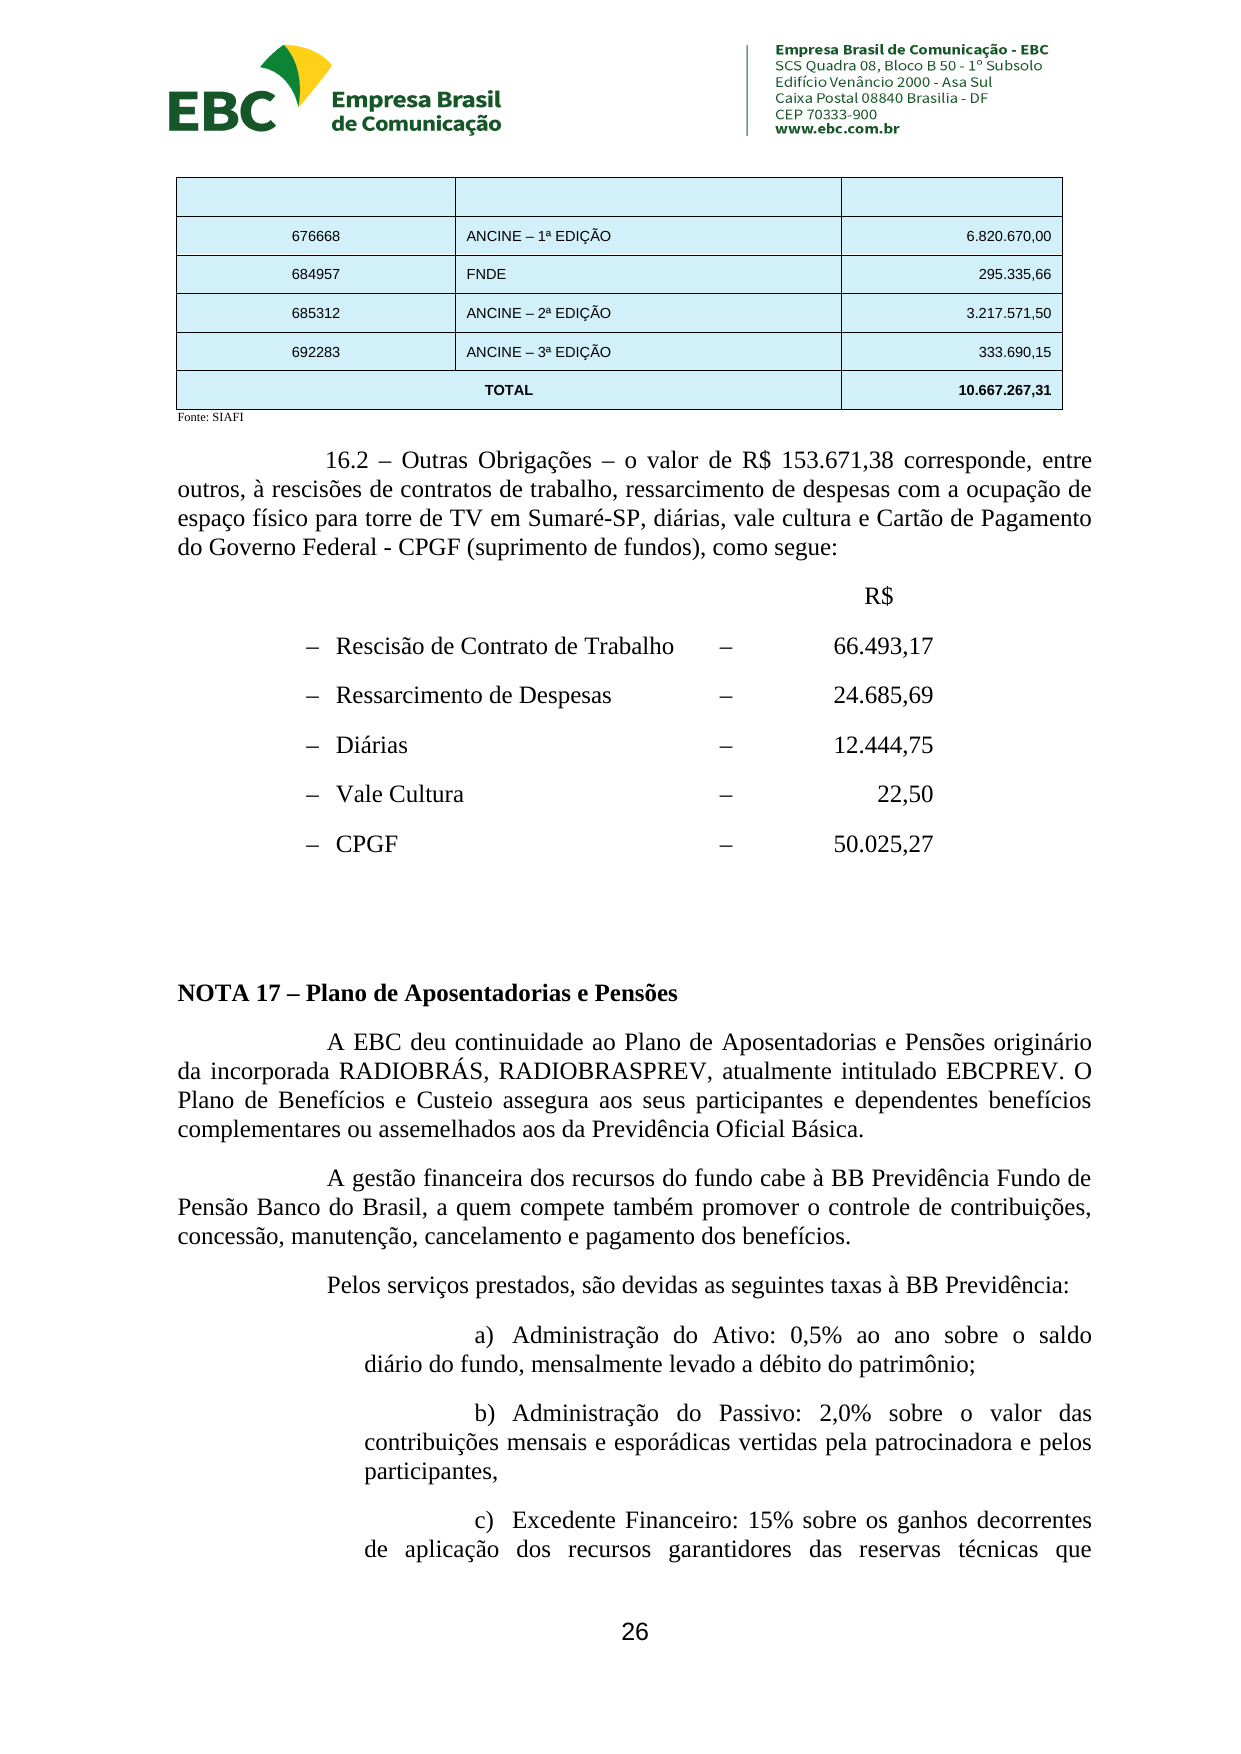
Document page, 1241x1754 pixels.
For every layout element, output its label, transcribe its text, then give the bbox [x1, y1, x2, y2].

table_cell – [295, 720, 324, 769]
table_cell 684957 [177, 256, 455, 293]
table_header R$ [738, 571, 944, 620]
table_cell 3.217.571,50 [842, 294, 1062, 332]
text 16.2 – Outras Obrigações – o valor de R$ 153.671,38 corresponde, entre outros, à rescisões de contratos de trabalho, ressarcimento de despesas com a ocupação de espaço físico para torre de TV em Sumaré-SP, diárias, vale cultura e Cartão de Pagamento do Governo Federal - CPGF (suprimento de fundos), como segue: [177, 445, 1093, 560]
text A gestão financeira dos recursos do fundo cabe à BB Previdência Fundo de Pensão Banco do Brasil, a quem compete também promover o controle de contribuições, concessão, manutenção, cancelamento e pagamento dos benefícios. [177, 1163, 1093, 1249]
table_cell 66.493,17 [738, 620, 944, 670]
table_cell – [708, 670, 738, 719]
list Excedente Financeiro: 15% sobre os ganhos decorrentes de aplicação dos recursos garantidores das reservas técnicas que [327, 1505, 1093, 1563]
table_cell [295, 868, 324, 967]
table_cell Ressarcimento de Despesas [324, 670, 708, 719]
table_cell – [295, 670, 324, 719]
table_cell – [708, 620, 738, 670]
text A EBC deu continuidade ao Plano de Aposentadorias e Pensões originário da incorporada RADIOBRÁS, RADIOBRASPREV, atualmente intitulado EBCPREV. O Plano de Benefícios e Custeio assegura aos seus participantes e dependentes benefícios complementares ou assemelhados aos da Previdência Oficial Básica. [177, 1027, 1093, 1142]
table_cell Rescisão de Contrato de Trabalho [324, 620, 708, 670]
list Administração do Ativo: 0,5% ao ano sobre o saldo diário do fundo, mensalmente levado a débito do patrimônio; [327, 1320, 1093, 1377]
text Pelos serviços prestados, são devidas as seguintes taxas à BB Previdência: [177, 1270, 1093, 1299]
table_cell 24.685,69 [738, 670, 944, 719]
text NOTA 17 – Plano de Aposentadorias e Pensões [177, 978, 1093, 1007]
table_cell FNDE [456, 256, 841, 293]
text Fonte: SIAFI [177, 410, 1093, 424]
table_cell 692283 [177, 333, 455, 370]
table_cell ANCINE – 1ª EDIÇÃO [456, 217, 841, 254]
table_cell – [708, 819, 738, 868]
table_cell 676668 [177, 217, 455, 254]
table_header [456, 178, 841, 216]
table_cell TOTAL [177, 371, 841, 409]
table_cell Vale Cultura [324, 769, 708, 819]
table_cell – [295, 620, 324, 670]
table_cell Diárias [324, 720, 708, 769]
table_cell CPGF [324, 819, 708, 868]
table_cell 22,50 [738, 769, 944, 819]
table_cell 6.820.670,00 [842, 217, 1062, 254]
table_header [295, 571, 324, 620]
table_cell ANCINE – 2ª EDIÇÃO [456, 294, 841, 332]
table_cell 333.690,15 [842, 333, 1062, 370]
table_cell 10.667.267,31 [842, 371, 1062, 409]
table_cell – [708, 720, 738, 769]
table_cell – [295, 819, 324, 868]
table_cell [324, 868, 708, 967]
table_header [177, 178, 455, 216]
table_cell – [708, 769, 738, 819]
table_cell [738, 868, 944, 967]
table_header [842, 178, 1062, 216]
table_header [708, 571, 738, 620]
table_cell – [295, 769, 324, 819]
table_cell 685312 [177, 294, 455, 332]
list Administração do Passivo: 2,0% sobre o valor das contribuições mensais e esporádicas vertidas pela patrocinadora e pelos participantes, [327, 1398, 1093, 1484]
table_cell [708, 868, 738, 967]
table_cell ANCINE – 3ª EDIÇÃO [456, 333, 841, 370]
table_header [324, 571, 708, 620]
table_cell 50.025,27 [738, 819, 944, 868]
table_cell 295.335,66 [842, 256, 1062, 293]
table_cell 12.444,75 [738, 720, 944, 769]
